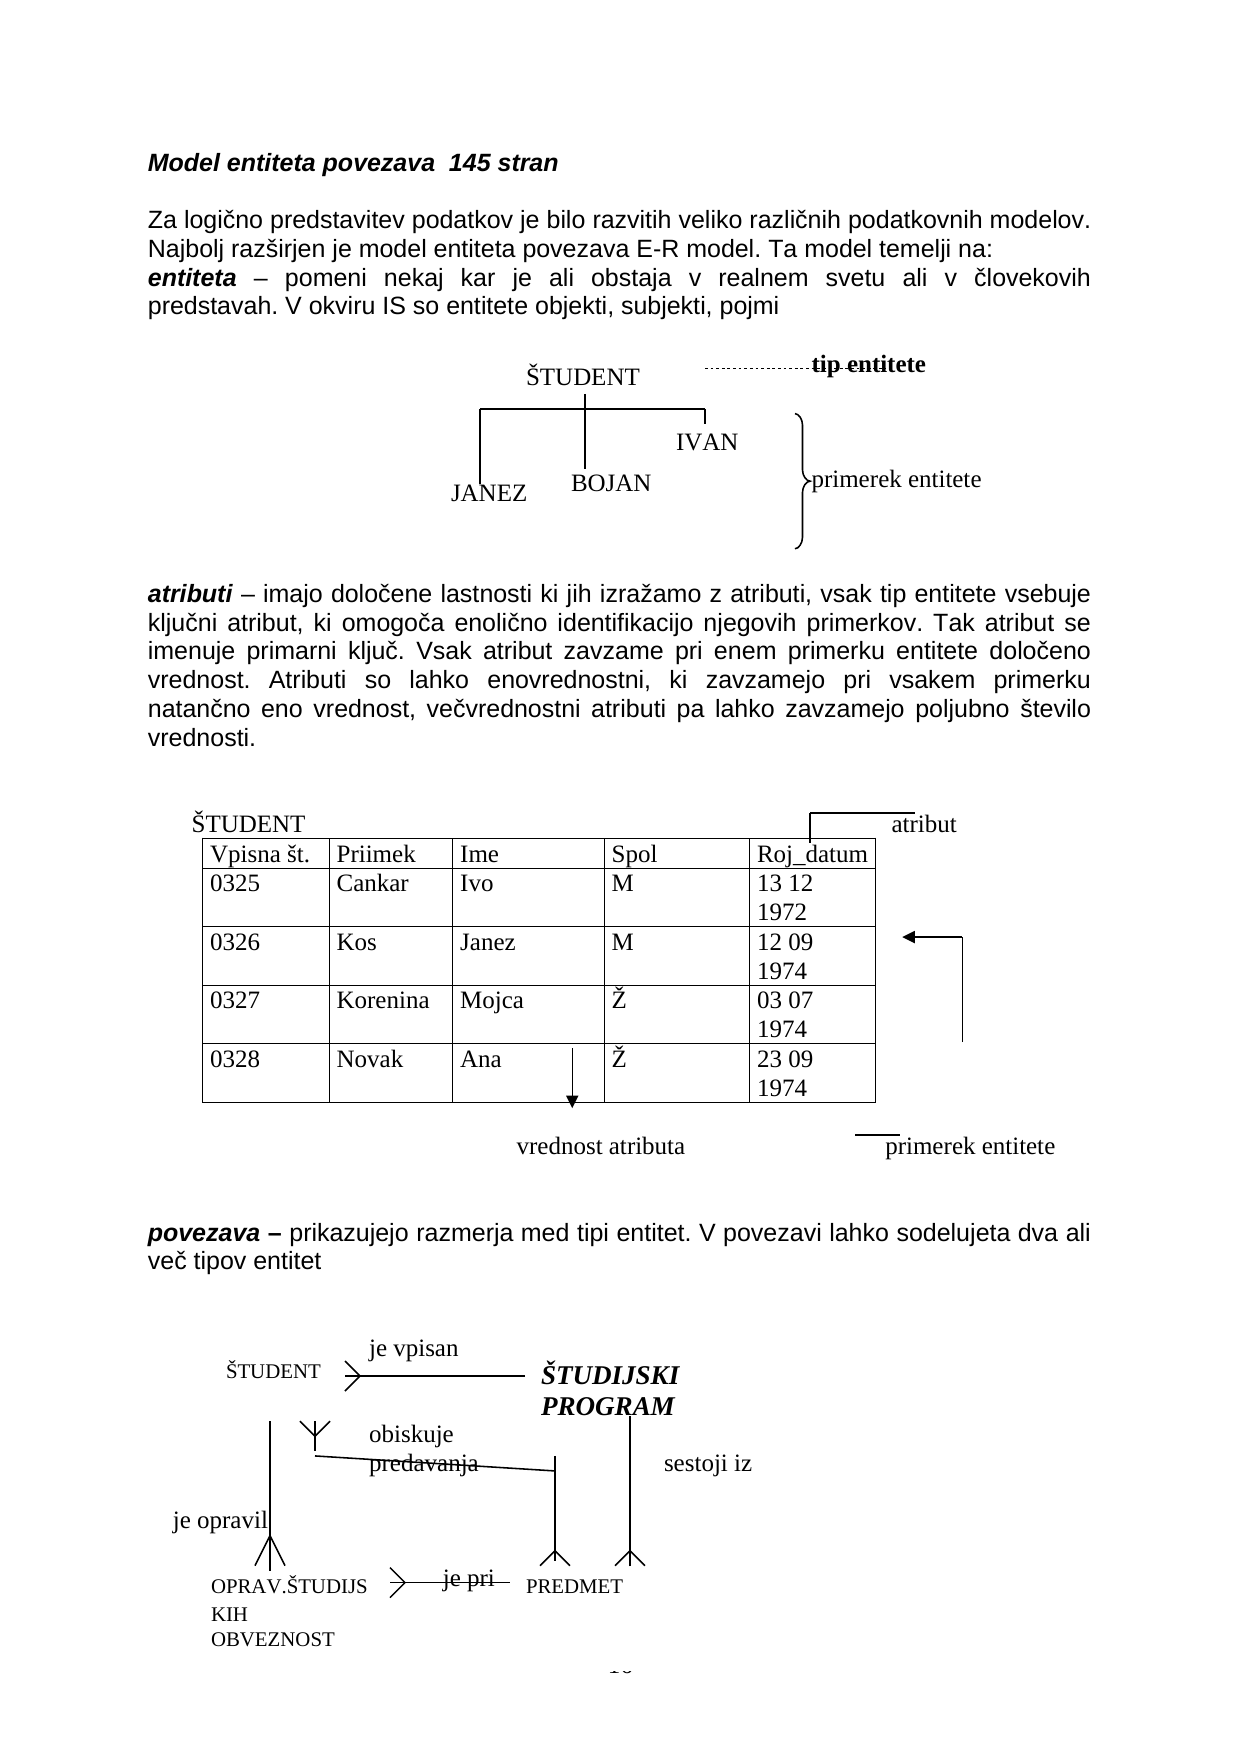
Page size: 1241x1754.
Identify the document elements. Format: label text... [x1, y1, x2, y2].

text entiteta – pomeni nekaj kar je ali obstaja v realnem svetu ali v človekovih predstavah. V okviru IS so entitete objekti, subjekti, pojmi [148, 263, 1093, 320]
table_header Spol [605, 839, 749, 867]
table_cell Cankar [330, 869, 452, 926]
text Za logično predstavitev podatkov je bilo razvitih veliko različnih podatkovnih modelov. Najbolj razširjen je model entiteta povezava E-R model. Ta model temelji na: [148, 205, 1093, 263]
text predavanja [271, 1448, 629, 1476]
text primerek entitete [148, 464, 479, 493]
table_cell Ivo [453, 869, 604, 926]
subtitle Model entiteta povezava 145 stran [148, 148, 1093, 176]
text ŠTUDENT atribut [148, 809, 1093, 838]
text je pri [445, 1583, 469, 1591]
table_header Priimek [330, 839, 452, 867]
table_cell 12 09 1974 [750, 927, 875, 984]
text BOJAN [571, 468, 659, 496]
text je pri [399, 1583, 445, 1591]
table_cell M [605, 869, 749, 926]
text je pri [286, 1563, 540, 1582]
text PREDMET [526, 1574, 644, 1598]
text ŠTUDIJSKI PROGRAM [541, 1359, 689, 1417]
text je pri [645, 1563, 1093, 1591]
table_header Roj_datum [750, 839, 875, 867]
text sestoji iz [631, 1448, 1093, 1476]
text povezava – prikazujejo razmerja med tipi entitet. V povezavi lahko sodelujeta dva ali več tipov entitet [148, 1218, 1093, 1275]
table_cell 0325 [203, 869, 329, 926]
table_cell Janez [453, 927, 604, 984]
text obiskuje [316, 1419, 629, 1448]
table_cell Mojca [453, 986, 604, 1043]
table_cell 0328 [203, 1044, 329, 1102]
text primerek entitete [804, 464, 1093, 493]
text je opravil [148, 1505, 269, 1534]
table_cell Korenina [330, 986, 452, 1043]
subtitle tip entitete [148, 349, 1093, 378]
text [631, 1505, 1093, 1534]
text primerek entitete [676, 464, 806, 493]
text OPRAV.ŠTUDIJSKIH OBVEZNOST [211, 1574, 374, 1647]
text [271, 1505, 554, 1534]
text [631, 1419, 1093, 1448]
text [271, 1427, 314, 1448]
table_header Vpisna št. [203, 839, 329, 867]
text IVAN [676, 427, 764, 456]
text je pri [148, 1563, 254, 1591]
text je pri [391, 1571, 402, 1582]
text vrednost atributa primerek entitete [148, 1131, 1093, 1160]
text [148, 1448, 269, 1476]
table_header Ime [453, 839, 604, 867]
text [148, 1419, 269, 1448]
table_cell 03 07 1974 [750, 986, 875, 1043]
table_cell 0326 [203, 927, 329, 984]
text je vpisan [148, 1333, 1093, 1361]
table_cell 23 09 1974 [750, 1044, 875, 1102]
table_cell M [605, 927, 749, 984]
text primerek entitete [481, 464, 554, 469]
table_cell Ana [453, 1044, 604, 1102]
table_cell Kos [330, 927, 452, 984]
table_cell Novak [330, 1044, 452, 1102]
text ŠTUDENT [226, 1359, 329, 1383]
table_cell Ž [605, 1044, 749, 1102]
text ŠTUDENT [526, 362, 644, 390]
text atributi – imajo določene lastnosti ki jih izražamo z atributi, vsak tip entitete vsebuje ključni atribut, ki omogoča enolično identifikacijo njegovih primerkov. Tak atribut se imenuje primarni ključ. Vsak atribut zavzame pri enem primerku entitete določeno vrednost. Atributi so lahko enovrednostni, ki zavzamejo pri vsakem primerku natančno eno vrednost, večvrednostni atributi pa lahko zavzamejo poljubno število vrednosti. [148, 579, 1093, 751]
table_cell Ž [605, 986, 749, 1043]
text je pri [471, 1583, 509, 1591]
text JANEZ [451, 478, 539, 506]
table_cell 13 12 1972 [750, 869, 875, 926]
table_cell 0327 [203, 986, 329, 1043]
text [556, 1505, 629, 1534]
